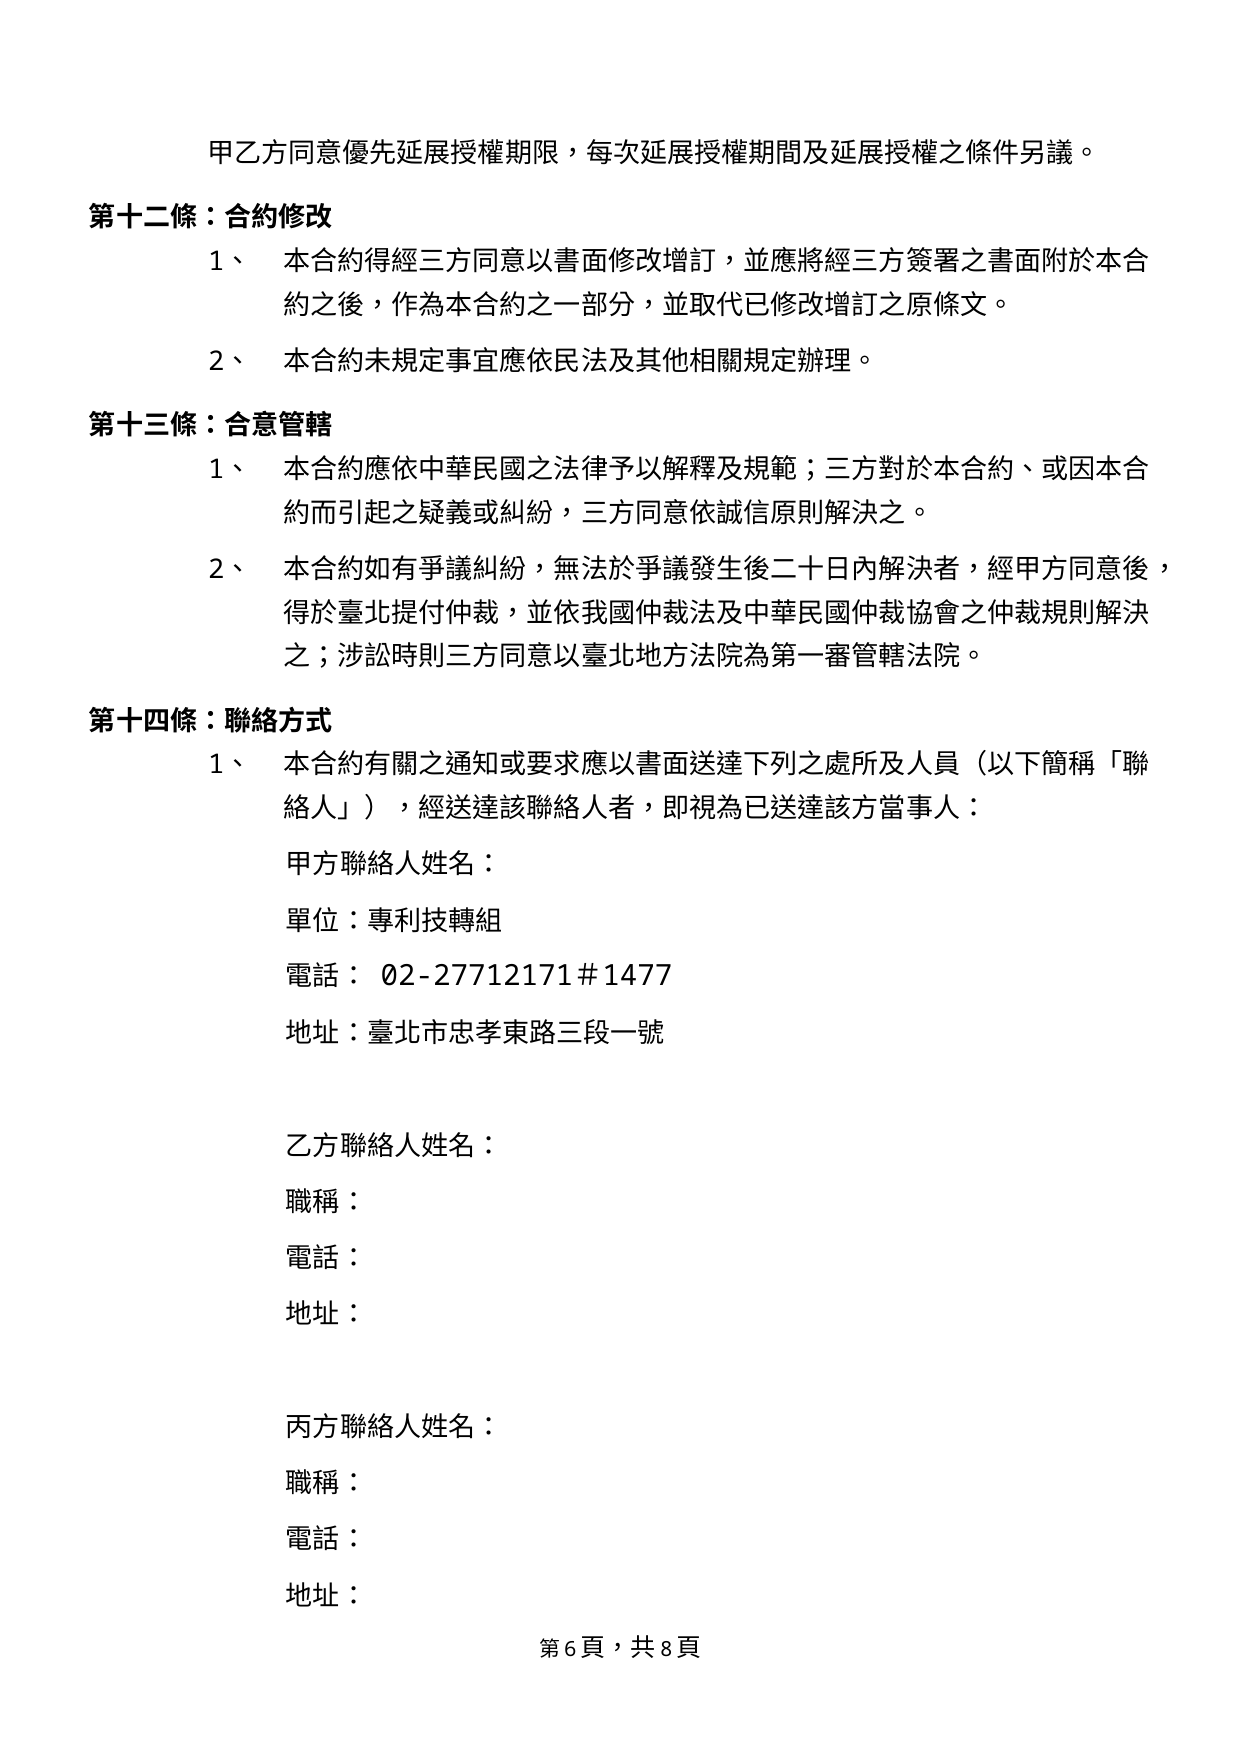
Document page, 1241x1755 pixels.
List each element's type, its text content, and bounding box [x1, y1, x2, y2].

list 本合約如有爭議糾紛，無法於爭議發生後二十日內解決者，經甲方同意後，得於臺北提付仲裁，並依我國仲裁法及中華民國仲裁協會之仲裁規則解決之；涉訟時則三方同意以臺北地方法院為第一審管轄法院。 [208, 542, 1152, 674]
list 本合約應依中華民國之法律予以解釋及規範；三方對於本合約、或因本合約而引起之疑義或糾紛，三方同意依誠信原則解決之。 [208, 442, 1152, 530]
text 地址：臺北市忠孝東路三段一號 [286, 1007, 1152, 1050]
text 地址： [286, 1288, 1152, 1332]
text 第十二條：合約修改 [89, 195, 1152, 234]
text 丙方聯絡人姓名： [286, 1400, 1152, 1444]
text 職稱： [286, 1457, 1152, 1500]
text 職稱： [286, 1175, 1152, 1219]
text 甲乙方同意優先延展授權期限，每次延展授權期間及延展授權之條件另議。 [207, 126, 1152, 170]
text 第十四條：聯絡方式 [89, 699, 1152, 738]
text 單位：專利技轉組 [286, 894, 1152, 938]
text 電話： [286, 1232, 1152, 1275]
list 本合約未規定事宜應依民法及其他相關規定辦理。 [208, 334, 1152, 378]
text 乙方聯絡人姓名： [286, 1119, 1152, 1163]
text 第十三條：合意管轄 [89, 403, 1152, 442]
text 電話： [286, 1513, 1152, 1557]
text 甲方聯絡人姓名： [284, 838, 1152, 882]
text 電話： 02-27712171＃1477 [286, 950, 1152, 994]
text 地址： [286, 1569, 1152, 1613]
list 本合約得經三方同意以書面修改增訂，並應將經三方簽署之書面附於本合約之後，作為本合約之一部分，並取代已修改增訂之原條文。 [208, 234, 1152, 322]
list 本合約有關之通知或要求應以書面送達下列之處所及人員（以下簡稱「聯絡人」），經送達該聯絡人者，即視為已送達該方當事人： [208, 738, 1152, 825]
